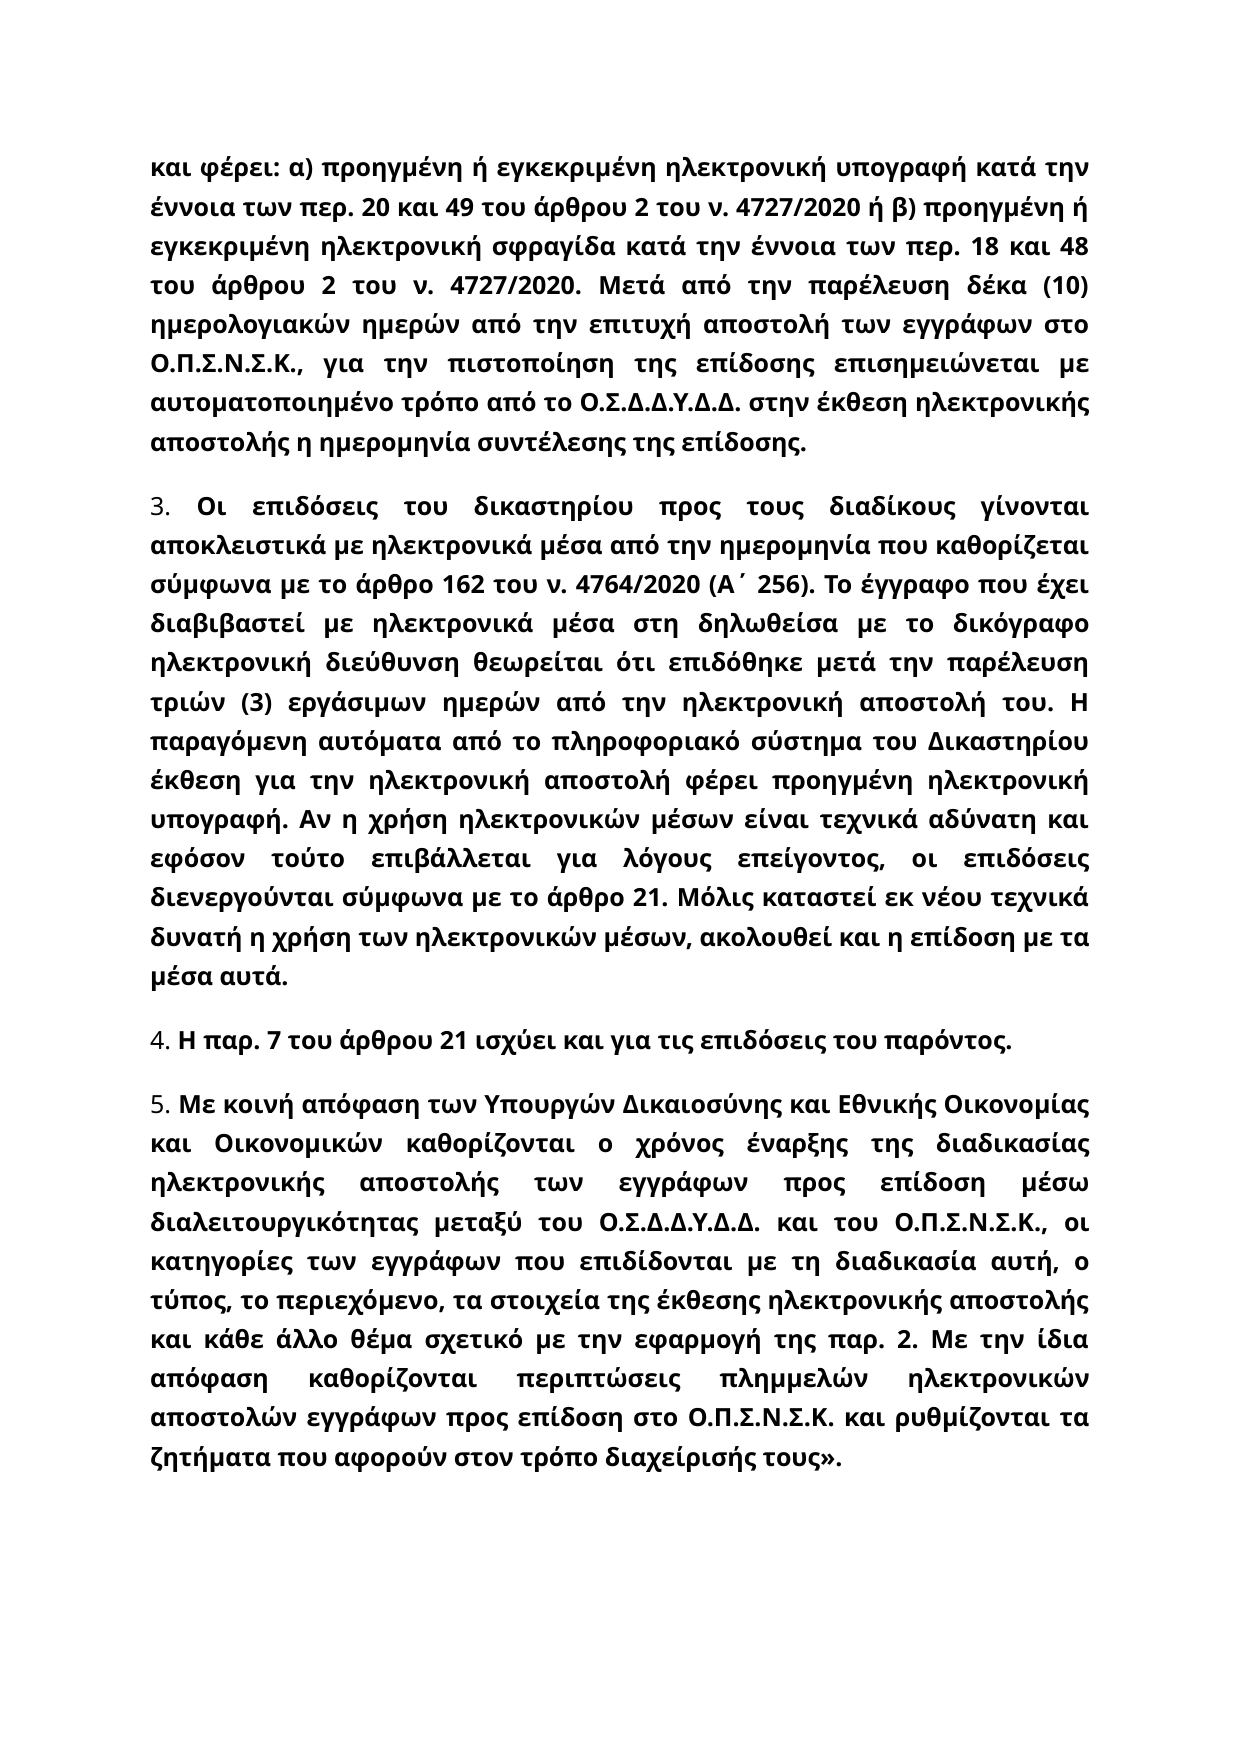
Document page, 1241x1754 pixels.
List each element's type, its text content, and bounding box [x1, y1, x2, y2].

text 5. Με κοινή απόφαση των Υπουργών Δικαιοσύνης και Εθνικής Οικονομίας και Οικονομικών καθορίζονται ο χρόνος έναρξης της διαδικασίας ηλεκτρονικής αποστολής των εγγράφων προς επίδοση μέσω διαλειτουργικότητας μεταξύ του Ο.Σ.Δ.Δ.Υ.Δ.Δ. και του Ο.Π.Σ.Ν.Σ.Κ., οι κατηγορίες των εγγράφων που επιδίδονται με τη διαδικασία αυτή, ο τύπος, το περιεχόμενο, τα στοιχεία της έκθεσης ηλεκτρονικής αποστολής και κάθε άλλο θέμα σχετικό με την εφαρμογή της παρ. 2. Με την ίδια απόφαση καθορίζονται περιπτώσεις πλημμελών ηλεκτρονικών αποστολών εγγράφων προς επίδοση στο Ο.Π.Σ.Ν.Σ.Κ. και ρυθμίζονται τα ζητήματα που αφορούν στον τρόπο διαχείρισής τους». [150, 1087, 1090, 1473]
text 4. Η παρ. 7 του άρθρου 21 ισχύει και για τις επιδόσεις του παρόντος. [150, 1022, 1090, 1057]
text 3. Οι επιδόσεις του δικαστηρίου προς τους διαδίκους γίνονται αποκλειστικά με ηλεκτρονικά μέσα από την ημερομηνία που καθορίζεται σύμφωνα με το άρθρο 162 του ν. 4764/2020 (Α΄ 256). Το έγγραφο που έχει διαβιβαστεί με ηλεκτρονικά μέσα στη δηλωθείσα με το δικόγραφο ηλεκτρονική διεύθυνση θεωρείται ότι επιδόθηκε μετά την παρέλευση τριών (3) εργάσιμων ημερών από την ηλεκτρονική αποστολή του. Η παραγόμενη αυτόματα από το πληροφοριακό σύστημα του Δικαστηρίου έκθεση για την ηλεκτρονική αποστολή φέρει προηγμένη ηλεκτρονική υπογραφή. Αν η χρήση ηλεκτρονικών μέσων είναι τεχνικά αδύνατη και εφόσον τούτο επιβάλλεται για λόγους επείγοντος, οι επιδόσεις διενεργούνται σύμφωνα με το άρθρο 21. Μόλις καταστεί εκ νέου τεχνικά δυνατή η χρήση των ηλεκτρονικών μέσων, ακολουθεί και η επίδοση με τα μέσα αυτά. [150, 488, 1090, 992]
text και φέρει: α) προηγμένη ή εγκεκριμένη ηλεκτρονική υπογραφή κατά την έννοια των περ. 20 και 49 του άρθρου 2 του ν. 4727/2020 ή β) προηγμένη ή εγκεκριμένη ηλεκτρονική σφραγίδα κατά την έννοια των περ. 18 και 48 του άρθρου 2 του ν. 4727/2020. Μετά από την παρέλευση δέκα (10) ημερολογιακών ημερών από την επιτυχή αποστολή των εγγράφων στο Ο.Π.Σ.Ν.Σ.Κ., για την πιστοποίηση της επίδοσης επισημειώνεται με αυτοματοποιημένο τρόπο από το Ο.Σ.Δ.Δ.Υ.Δ.Δ. στην έκθεση ηλεκτρονικής αποστολής η ημερομηνία συντέλεσης της επίδοσης. [150, 150, 1090, 458]
